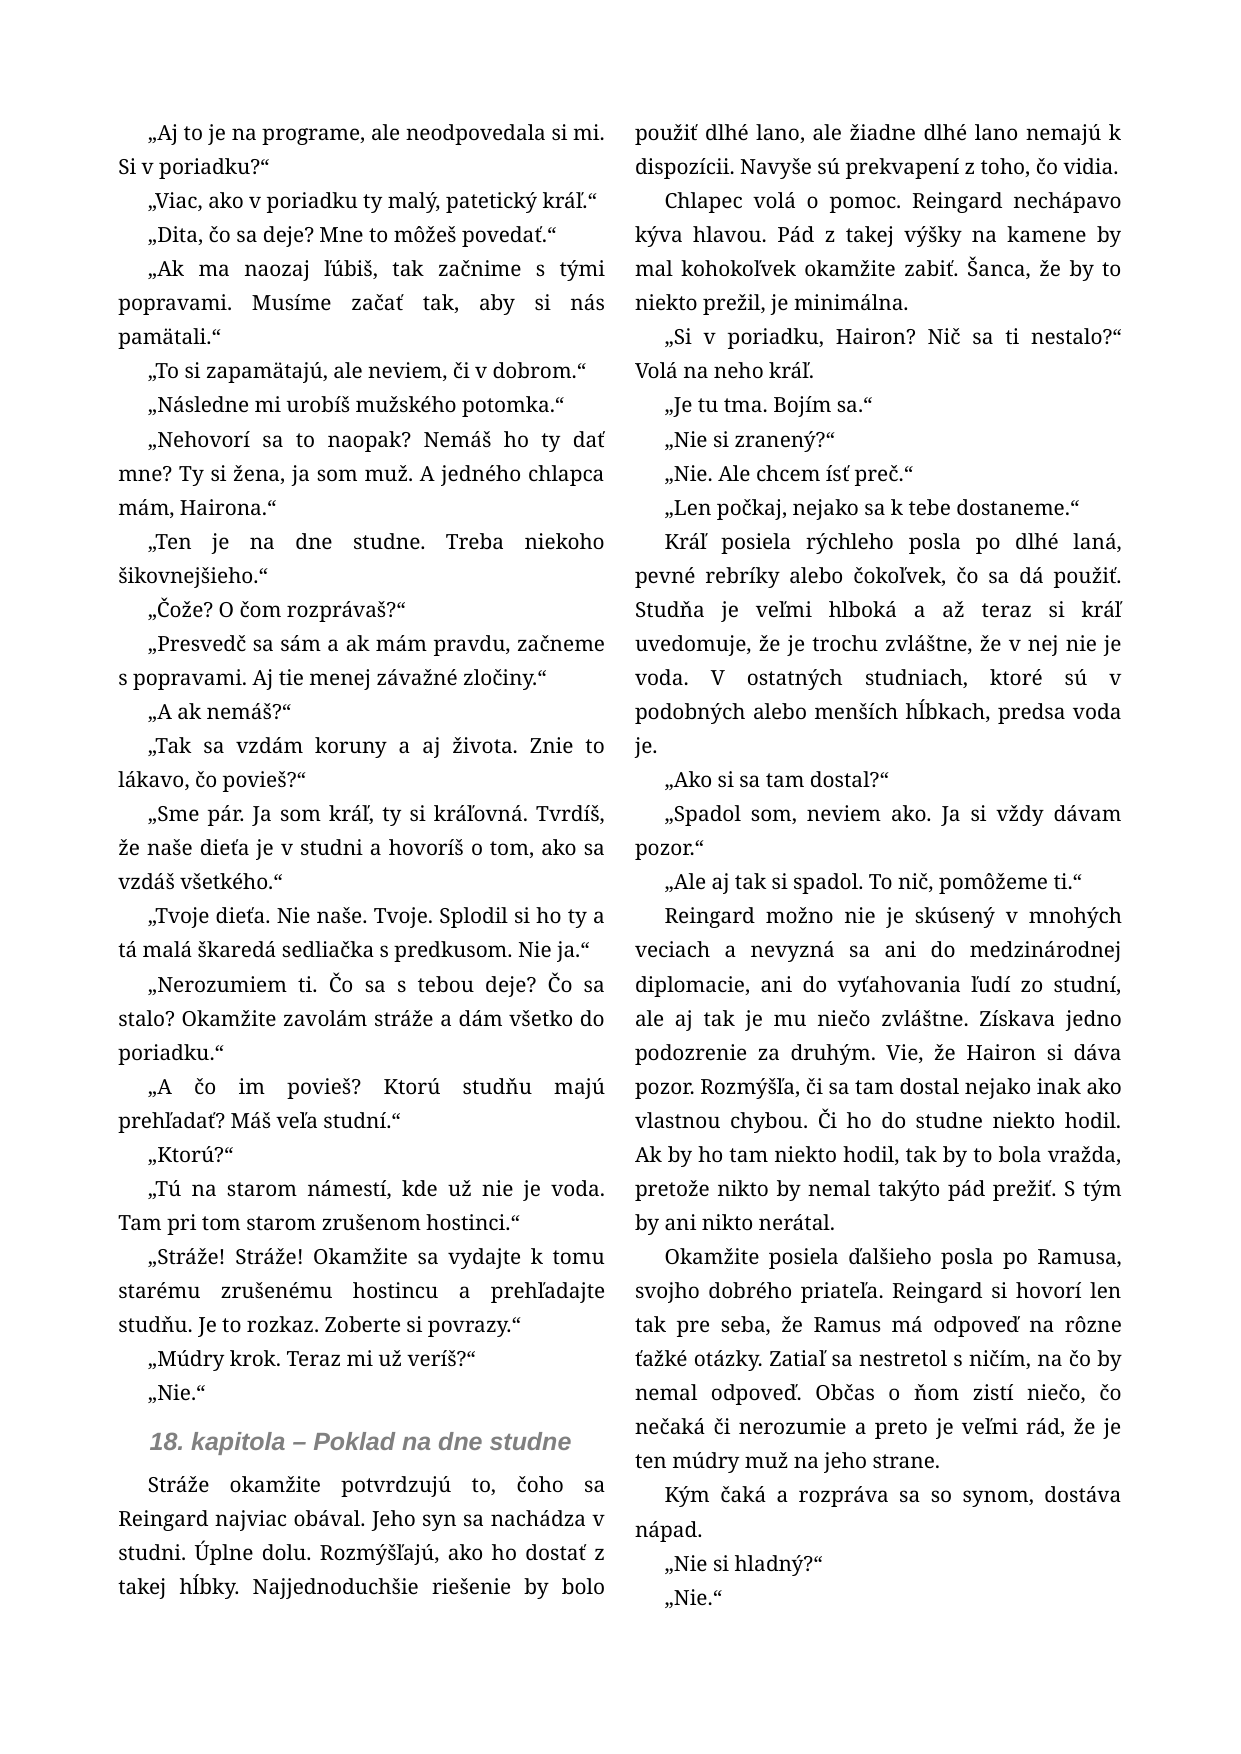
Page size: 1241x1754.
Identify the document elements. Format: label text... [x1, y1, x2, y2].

text „Dita, čo sa deje? Mne to môžeš povedať.“ [118, 220, 605, 249]
text „Ktorú?“ [118, 1140, 605, 1168]
text „Nehovorí sa to naopak? Nemáš ho ty dať mne? Ty si žena, ja som muž. A jedného chlapca mám, Hairona.“ [118, 425, 605, 521]
text „Tvoje dieťa. Nie naše. Tvoje. Splodil si ho ty a tá malá škaredá sedliačka s predkusom. Nie ja.“ [118, 902, 605, 964]
text „Nie.“ [635, 1583, 1122, 1611]
text „Aj to je na programe, ale neodpovedala si mi. Si v poriadku?“ [118, 118, 605, 181]
text „A ak nemáš?“ [118, 697, 605, 726]
text „Múdry krok. Teraz mi už veríš?“ [118, 1344, 605, 1373]
text Kráľ posiela rýchleho posla po dlhé laná, pevné rebríky alebo čokoľvek, čo sa dá použiť. Studňa je veľmi hlboká a až teraz si kráľ uvedomuje, že je trochu zvláštne, že v nej nie je voda. V ostatných studniach, ktoré sú v podobných alebo menších hĺbkach, predsa voda je. [635, 527, 1122, 760]
text „Tú na starom námestí, kde už nie je voda. Tam pri tom starom zrušenom hostinci.“ [118, 1174, 605, 1237]
text „Ale aj tak si spadol. To nič, pomôžeme ti.“ [635, 867, 1122, 896]
text Reingard možno nie je skúsený v mnohých veciach a nevyzná sa ani do medzinárodnej diplomacie, ani do vyťahovania ľudí zo studní, ale aj tak je mu niečo zvláštne. Získava jedno podozrenie za druhým. Vie, že Hairon si dáva pozor. Rozmýšľa, či sa tam dostal nejako inak ako vlastnou chybou. Či ho do studne niekto hodil. Ak by ho tam niekto hodil, tak by to bola vražda, pretože nikto by nemal takýto pád prežiť. S tým by ani nikto nerátal. [635, 902, 1122, 1237]
text „Si v poriadku, Hairon? Nič sa ti nestalo?“ Volá na neho kráľ. [635, 322, 1122, 385]
text Chlapec volá o pomoc. Reingard nechápavo kýva hlavou. Pád z takej výšky na kamene by mal kohokoľvek okamžite zabiť. Šanca, že by to niekto prežil, je minimálna. [635, 186, 1122, 317]
text „Nie si hladný?“ [635, 1549, 1122, 1577]
text „Len počkaj, nejako sa k tebe dostaneme.“ [635, 493, 1122, 521]
text „Tak sa vzdám koruny a aj života. Znie to lákavo, čo povieš?“ [118, 731, 605, 794]
text „Stráže! Stráže! Okamžite sa vydajte k tomu starému zrušenému hostincu a prehľadajte studňu. Je to rozkaz. Zoberte si povrazy.“ [118, 1242, 605, 1339]
text „Ten je na dne studne. Treba niekoho šikovnejšieho.“ [118, 527, 605, 589]
text „Viac, ako v poriadku ty malý, patetický kráľ.“ [118, 186, 605, 215]
subtitle 18. kapitola – Poklad na dne studne [118, 1427, 605, 1456]
text Stráže okamžite potvrdzujú to, čoho sa Reingard najviac obával. Jeho syn sa nachádza v studni. Úplne dolu. Rozmýšľajú, ako ho dostať z takej hĺbky. Najjednoduchšie riešenie by bolo [118, 1470, 605, 1601]
text „Čože? O čom rozprávaš?“ [118, 595, 605, 623]
text Okamžite posiela ďalšieho posla po Ramusa, svojho dobrého priateľa. Reingard si hovorí len tak pre seba, že Ramus má odpoveď na rôzne ťažké otázky. Zatiaľ sa nestretol s ničím, na čo by nemal odpoveď. Občas o ňom zistí niečo, čo nečaká či nerozumie a preto je veľmi rád, že je ten múdry muž na jeho strane. [635, 1242, 1122, 1475]
text „Ak ma naozaj ľúbiš, tak začnime s tými popravami. Musíme začať tak, aby si nás pamätali.“ [118, 254, 605, 351]
text použiť dlhé lano, ale žiadne dlhé lano nemajú k dispozícii. Navyše sú prekvapení z toho, čo vidia. [635, 118, 1122, 181]
text „Následne mi urobíš mužského potomka.“ [118, 391, 605, 419]
text „Nie si zranený?“ [635, 425, 1122, 453]
text „Nerozumiem ti. Čo sa s tebou deje? Čo sa stalo? Okamžite zavolám stráže a dám všetko do poriadku.“ [118, 970, 605, 1066]
text „To si zapamätajú, ale neviem, či v dobrom.“ [118, 357, 605, 385]
text „Sme pár. Ja som kráľ, ty si kráľovná. Tvrdíš, že naše dieťa je v studni a hovoríš o tom, ako sa vzdáš všetkého.“ [118, 799, 605, 896]
text „Je tu tma. Bojím sa.“ [635, 391, 1122, 419]
text „Presvedč sa sám a ak mám pravdu, začneme s popravami. Aj tie menej závažné zločiny.“ [118, 629, 605, 692]
text „Nie. Ale chcem ísť preč.“ [635, 459, 1122, 487]
text „A čo im povieš? Ktorú studňu majú prehľadať? Máš veľa studní.“ [118, 1072, 605, 1134]
text „Nie.“ [118, 1378, 605, 1407]
text „Ako si sa tam dostal?“ [635, 765, 1122, 794]
text Kým čaká a rozpráva sa so synom, dostáva nápad. [635, 1481, 1122, 1543]
text „Spadol som, neviem ako. Ja si vždy dávam pozor.“ [635, 799, 1122, 862]
